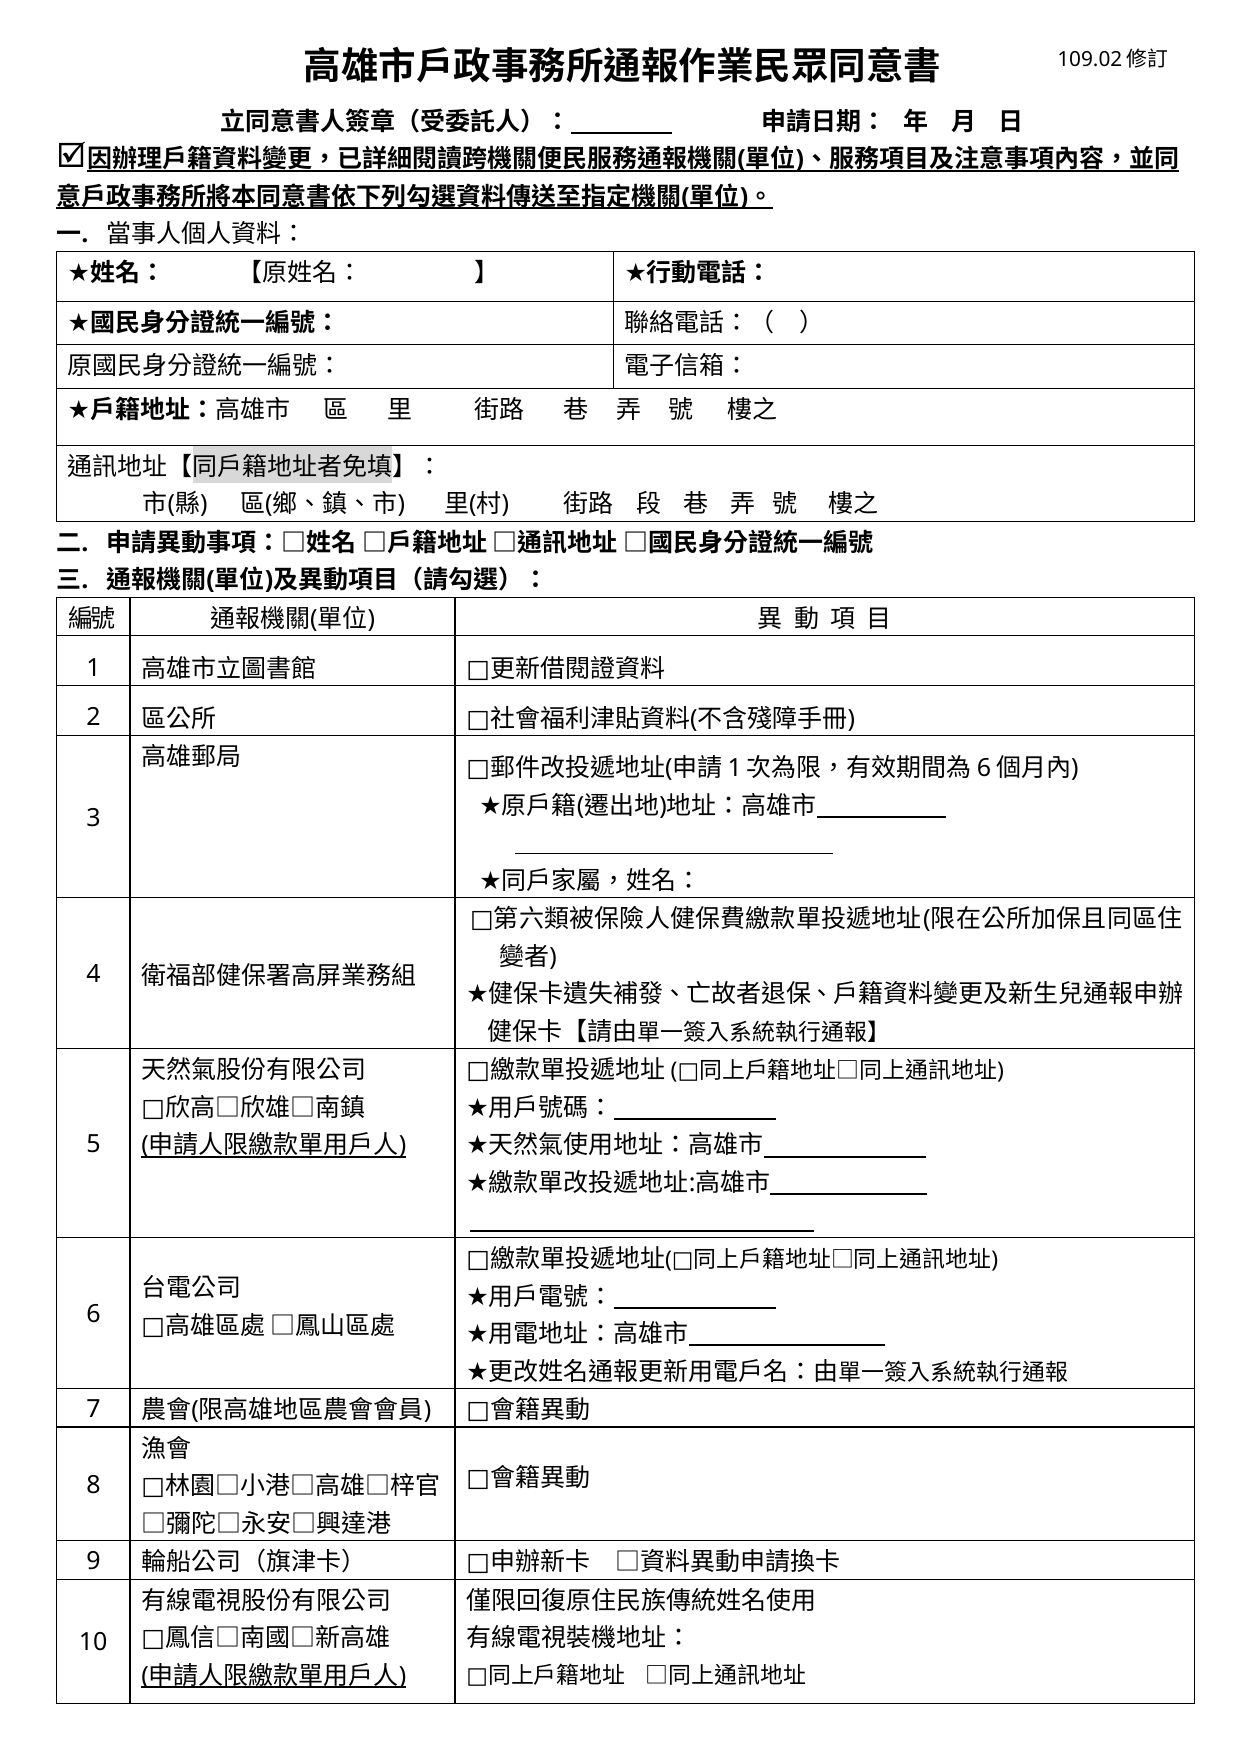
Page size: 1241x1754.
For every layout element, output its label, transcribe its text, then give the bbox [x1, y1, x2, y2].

table_header 編號 [57, 598, 129, 635]
table_header 異 動 項 目 [456, 598, 1194, 635]
table_cell 6 [57, 1238, 129, 1388]
table_cell 1 [57, 636, 129, 685]
table_cell ★戶籍地址：高雄市 區 里 街路 巷 弄 號 樓之 [57, 389, 1194, 445]
table_cell 天然氣股份有限公司 □欣高□欣雄□南鎮 (申請人限繳款單用戶人) [131, 1049, 454, 1237]
table_cell □社會福利津貼資料(不含殘障手冊) [456, 686, 1194, 735]
table_cell 4 [57, 898, 129, 1048]
text 高雄市戶政事務所通報作業民眾同意書 [56, 26, 1188, 101]
table_cell 聯絡電話：（ ） [614, 302, 1194, 344]
list 申請異動事項：□姓名 □戶籍地址 □通訊地址 □國民身分證統一編號 [56, 522, 1188, 559]
table_cell 5 [57, 1049, 129, 1237]
table_header ★行動電話： [614, 252, 1194, 301]
table_cell 有線電視股份有限公司 □鳳信□南國□新高雄 (申請人限繳款單用戶人) [131, 1580, 454, 1703]
table_cell 衛福部健保署高屏業務組 [131, 898, 454, 1048]
table_cell 10 [57, 1580, 129, 1703]
table_cell 區公所 [131, 686, 454, 735]
table_cell 7 [57, 1389, 129, 1426]
table_header 通報機關(單位) [131, 598, 454, 635]
table_cell □申辦新卡 □資料異動申請換卡 [456, 1541, 1194, 1578]
table_cell 2 [57, 686, 129, 735]
table_cell 僅限回復原住民族傳統姓名使用 有線電視裝機地址： □同上戶籍地址 □同上通訊地址 [456, 1580, 1194, 1703]
table_cell 漁會 □林園□小港□高雄□梓官□彌陀□永安□興達港 [131, 1428, 454, 1540]
text 109.02修訂 [1057, 42, 1185, 72]
table_header ★姓名： 【原姓名： 】 [57, 252, 613, 301]
table_cell □會籍異動 [456, 1428, 1194, 1540]
table_cell ★國民身分證統一編號： [57, 302, 613, 344]
table_cell 3 [57, 736, 129, 897]
table_cell 原國民身分證統一編號： [57, 345, 613, 388]
table_cell 通訊地址【同戶籍地址者免填】： 市(縣) 區(鄉、鎮、市) 里(村) 街路 段 巷 弄 號 樓之 [57, 446, 1194, 521]
text 因辦理戶籍資料變更，已詳細閱讀跨機關便民服務通報機關(單位)、服務項目及注意事項內容，並同意戶政事務所將本同意書依下列勾選資料傳送至指定機關(單位)。 [56, 138, 1188, 213]
table_cell □會籍異動 [456, 1389, 1194, 1426]
table_cell 高雄市立圖書館 [131, 636, 454, 685]
list 通報機關(單位)及異動項目（請勾選）： [56, 559, 1188, 597]
text 高雄市戶政事務所通報作業民眾同意書 [1042, 35, 1200, 82]
table_cell 輪船公司（旗津卡） [131, 1541, 454, 1578]
table_cell □第六類被保險人健保費繳款單投遞地址(限在公所加保且同區住變者) ★健保卡遺失補發、亡故者退保、戶籍資料變更及新生兒通報申辦健保卡【請由單一簽入系統執行通報】 [456, 898, 1194, 1048]
table_cell 農會(限高雄地區農會會員) [131, 1389, 454, 1426]
list 當事人個人資料： [56, 213, 1188, 251]
table_cell 9 [57, 1541, 129, 1578]
table_cell □繳款單投遞地址 (□同上戶籍地址□同上通訊地址) ★用戶號碼： ★天然氣使用地址：高雄市 ★繳款單改投遞地址:高雄市 [456, 1049, 1194, 1237]
table_cell □郵件改投遞地址(申請1次為限，有效期間為6個月內) ★原戶籍(遷出地)地址：高雄市 ★同戶家屬，姓名： [456, 736, 1194, 897]
table_cell 高雄郵局 [131, 736, 454, 897]
table_cell 8 [57, 1428, 129, 1540]
table_cell □更新借閱證資料 [456, 636, 1194, 685]
table_cell □繳款單投遞地址(□同上戶籍地址□同上通訊地址) ★用戶電號： ★用電地址：高雄市 ★更改姓名通報更新用電戶名：由單一簽入系統執行通報 [456, 1238, 1194, 1388]
table_cell 電子信箱： [614, 345, 1194, 388]
text 立同意書人簽章（受委託人）： 申請日期： 年 月 日 [56, 101, 1188, 138]
table_cell 台電公司 □高雄區處 □鳳山區處 [131, 1238, 454, 1388]
